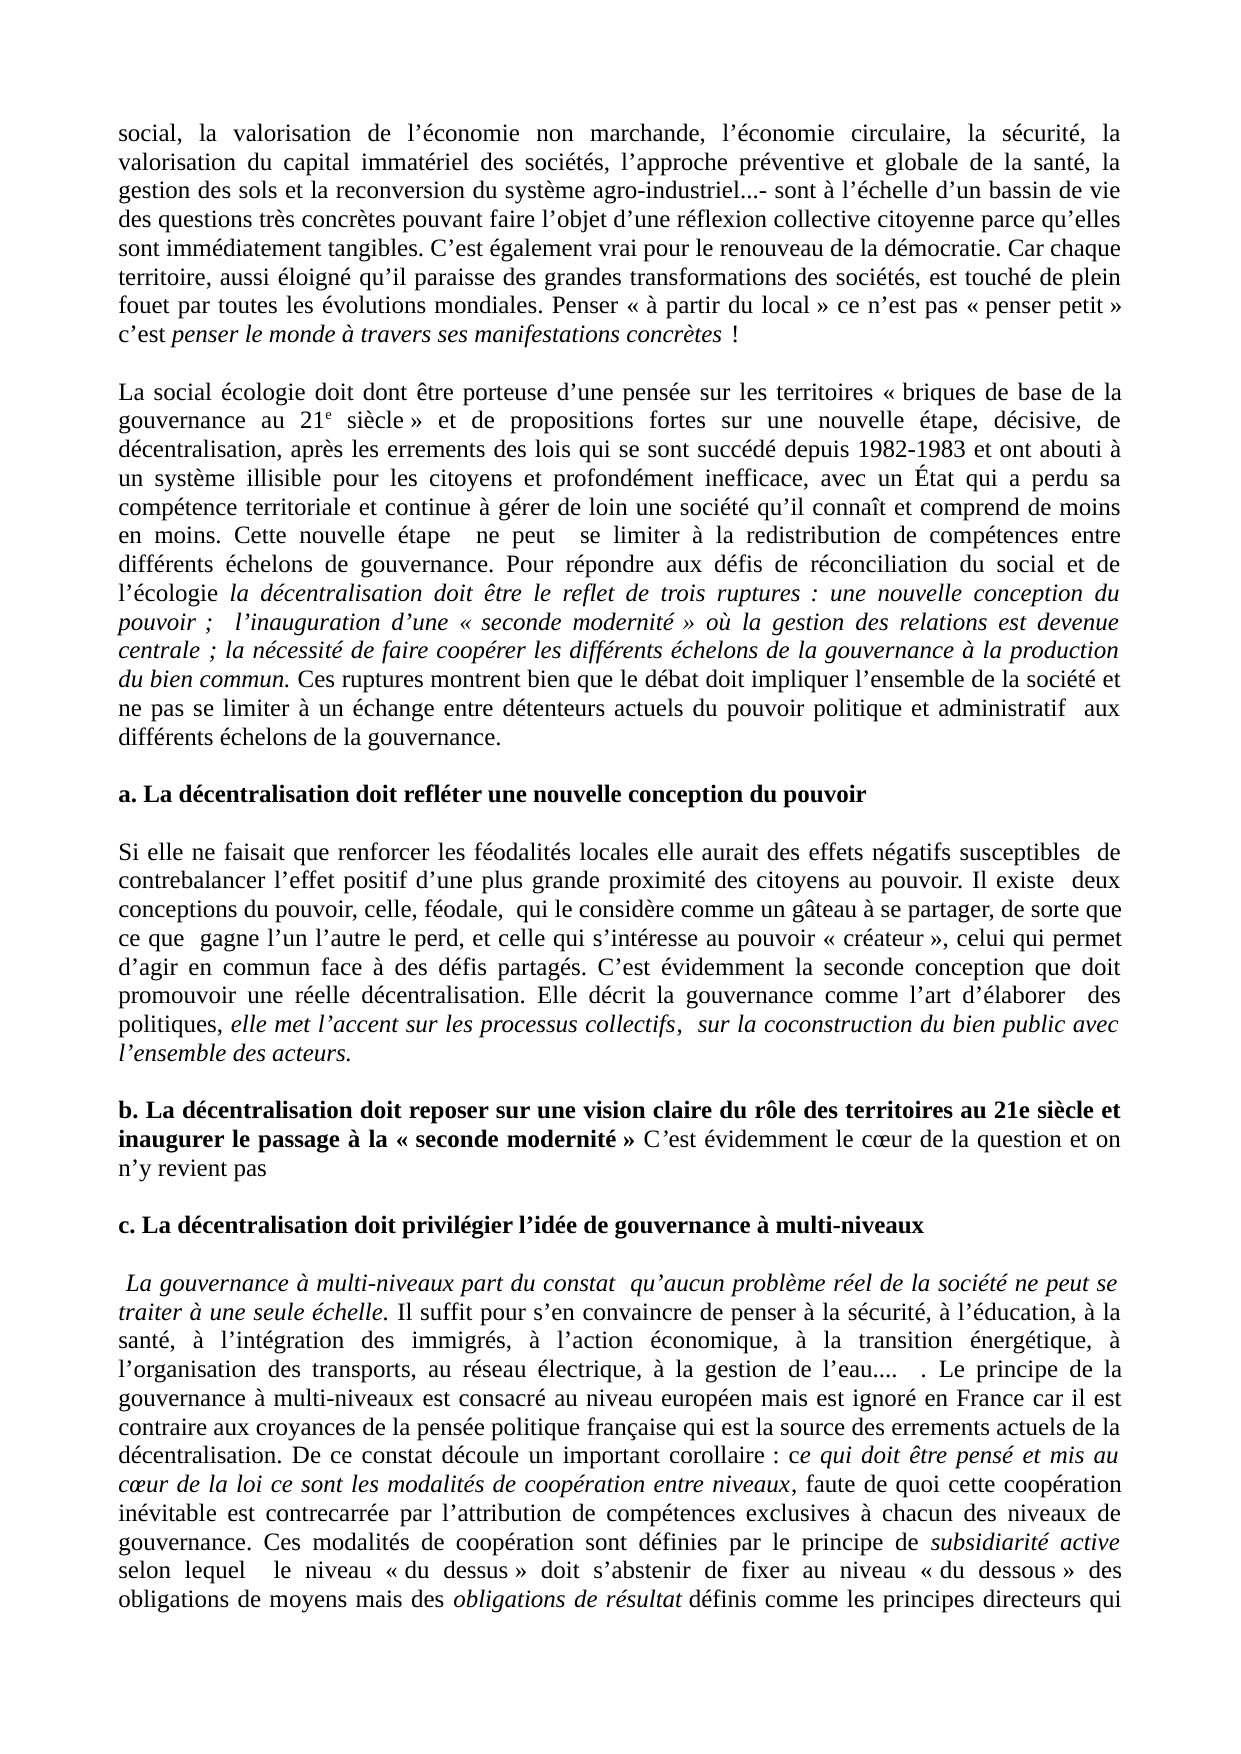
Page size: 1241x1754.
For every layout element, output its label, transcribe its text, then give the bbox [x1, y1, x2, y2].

text social, la valorisation de l’économie non marchande, l’économie circulaire, la sécurité, la valorisation du capital immatériel des sociétés, l’approche préventive et globale de la santé, la gestion des sols et la reconversion du système agro-industriel...- sont à l’échelle d’un bassin de vie des questions très concrètes pouvant faire l’objet d’une réflexion collective citoyenne parce qu’elles sont immédiatement tangibles. C’est également vrai pour le renouveau de la démocratie. Car chaque territoire, aussi éloigné qu’il paraisse des grandes transformations des sociétés, est touché de plein fouet par toutes les évolutions mondiales. Penser « à partir du local » ce n’est pas « penser petit » c’est penser le monde à travers ses manifestations concrètes ! [118, 118, 1122, 348]
text La gouvernance à multi-niveaux part du constat qu’aucun problème réel de la société ne peut se traiter à une seule échelle. Il suffit pour s’en convaincre de penser à la sécurité, à l’éducation, à la santé, à l’intégration des immigrés, à l’action économique, à la transition énergétique, à l’organisation des transports, au réseau électrique, à la gestion de l’eau.... . Le principe de la gouvernance à multi-niveaux est consacré au niveau européen mais est ignoré en France car il est contraire aux croyances de la pensée politique française qui est la source des errements actuels de la décentralisation. De ce constat découle un important corollaire : ce qui doit être pensé et mis au cœur de la loi ce sont les modalités de coopération entre niveaux, faute de quoi cette coopération inévitable est contrecarrée par l’attribution de compétences exclusives à chacun des niveaux de gouvernance. Ces modalités de coopération sont définies par le principe de subsidiarité active selon lequel le niveau « du dessus » doit s’abstenir de fixer au niveau « du dessous » des obligations de moyens mais des obligations de résultat définis comme les principes directeurs qui [118, 1268, 1122, 1613]
text b. La décentralisation doit reposer sur une vision claire du rôle des territoires au 21e siècle et inaugurer le passage à la « seconde modernité » C’est évidemment le cœur de la question et on n’y revient pas [118, 1096, 1122, 1182]
text La social écologie doit dont être porteuse d’une pensée sur les territoires « briques de base de la gouvernance au 21e siècle » et de propositions fortes sur une nouvelle étape, décisive, de décentralisation, après les errements des lois qui se sont succédé depuis 1982-1983 et ont abouti à un système illisible pour les citoyens et profondément inefficace, avec un État qui a perdu sa compétence territoriale et continue à gérer de loin une société qu’il connaît et comprend de moins en moins. Cette nouvelle étape ne peut se limiter à la redistribution de compétences entre différents échelons de gouvernance. Pour répondre aux défis de réconciliation du social et de l’écologie la décentralisation doit être le reflet de trois ruptures : une nouvelle conception du pouvoir ; l’inauguration d’une « seconde modernité » où la gestion des relations est devenue centrale ; la nécessité de faire coopérer les différents échelons de la gouvernance à la production du bien commun. Ces ruptures montrent bien que le débat doit impliquer l’ensemble de la société et ne pas se limiter à un échange entre détenteurs actuels du pouvoir politique et administratif aux différents échelons de la gouvernance. [118, 377, 1122, 751]
text Si elle ne faisait que renforcer les féodalités locales elle aurait des effets négatifs susceptibles de contrebalancer l’effet positif d’une plus grande proximité des citoyens au pouvoir. Il existe deux conceptions du pouvoir, celle, féodale, qui le considère comme un gâteau à se partager, de sorte que ce que gagne l’un l’autre le perd, et celle qui s’intéresse au pouvoir « créateur », celui qui permet d’agir en commun face à des défis partagés. C’est évidemment la seconde conception que doit promouvoir une réelle décentralisation. Elle décrit la gouvernance comme l’art d’élaborer des politiques, elle met l’accent sur les processus collectifs, sur la coconstruction du bien public avec l’ensemble des acteurs. [118, 837, 1122, 1067]
text c. La décentralisation doit privilégier l’idée de gouvernance à multi-niveaux [118, 1211, 1122, 1239]
text a. La décentralisation doit refléter une nouvelle conception du pouvoir [118, 779, 1122, 808]
